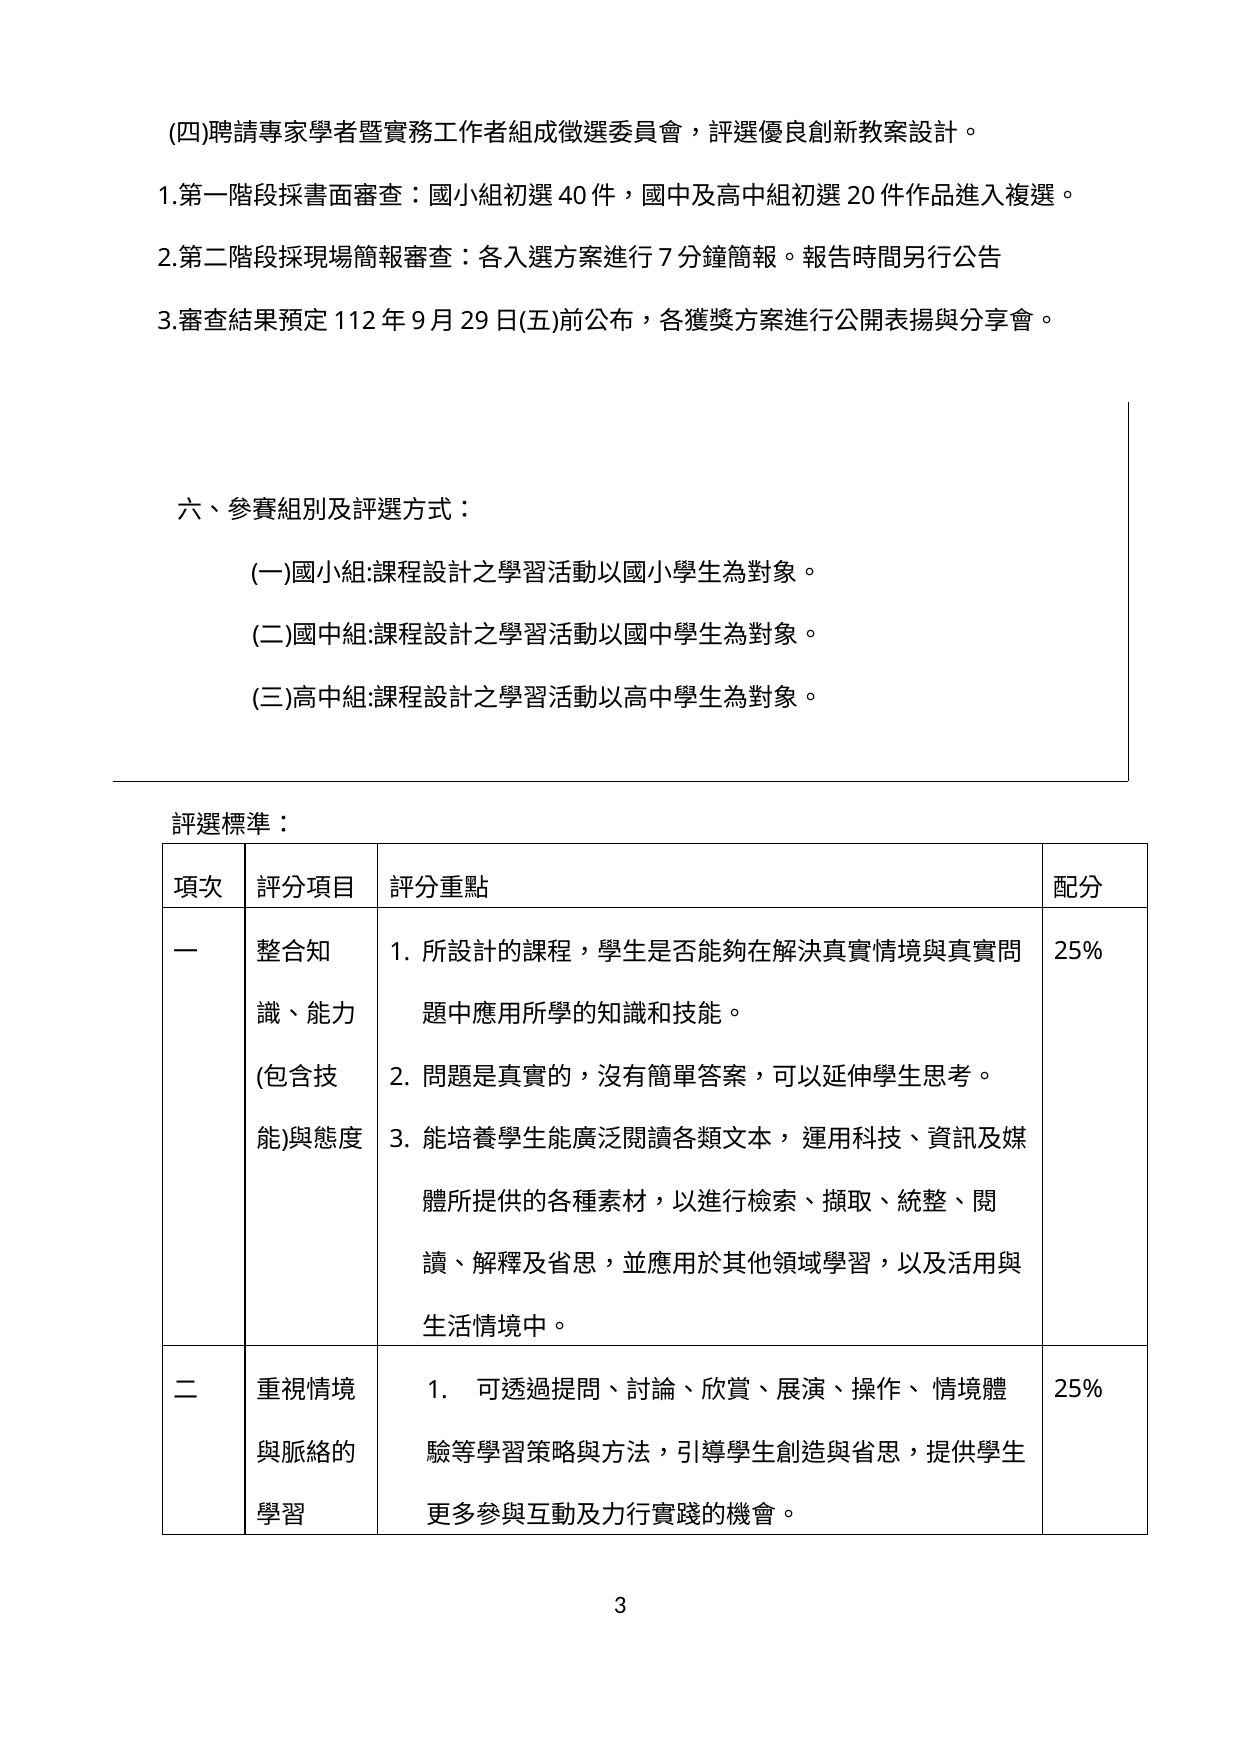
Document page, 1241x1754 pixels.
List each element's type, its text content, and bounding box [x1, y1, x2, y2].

table_cell 所設計的課程，學生是否能夠在解決真實情境與真實問題中應用所學的知識和技能。 問題是真實的，沒有簡單答案，可以延伸學生思考。 能培養學生能廣泛閱讀各類文本， 運用科技、資訊及媒體所提供的各種素材，以進行檢索、擷取、統整、閱讀、解釋及省思，並應用於其他領域學習，以及活用與生活情境中。 [378, 908, 1042, 1345]
text (三)高中組:課程設計之學習活動以高中學生為對象。 [112, 654, 1128, 781]
table_header 配分 [1043, 844, 1147, 907]
text 1.第一階段採書面審查：國小組初選40件，國中及高中組初選20件作品進入複選。 [157, 152, 1128, 214]
text 六、參賽組別及評選方式： [112, 402, 1128, 529]
table_cell 25% [1043, 908, 1147, 1345]
table_cell 一 [163, 908, 244, 1345]
table_cell 重視情境與脈絡的學習 [246, 1346, 377, 1534]
table_header 評分項目 [246, 844, 377, 907]
table_cell 可透過提問、討論、欣賞、展演、操作、 情境體驗等學習策略與方法，引導學生創造與省思，提供學生更多參與互動及力行實踐的機會。 教材與教學設計，無論提問或布置任務，能夠重視情境與脈絡化的學習，引導學生能主動地與週遭人、事、物及環境的互動中觀察現象，尋求關係，解決問題。 關注在如何將所學內容轉化為實踐性的知識，並落實於生活中。 [378, 1346, 1042, 1534]
table_cell 整合知識、能力(包含技能)與態度 [246, 908, 377, 1345]
table_cell 25% [1043, 1346, 1147, 1534]
text (四)聘請專家學者暨實務工作者組成徵選委員會，評選優良創新教案設計。 [169, 89, 1128, 152]
table_header 評分重點 [378, 844, 1042, 907]
table_cell 二 [163, 1346, 244, 1534]
text (二)國中組:課程設計之學習活動以國中學生為對象。 [112, 591, 1128, 654]
text 評選標準： [112, 781, 1128, 843]
table_header 項次 [163, 844, 244, 907]
text 2.第二階段採現場簡報審查：各入選方案進行7分鐘簡報。報告時間另行公告 [157, 214, 1128, 277]
text (一)國小組:課程設計之學習活動以國小學生為對象。 [112, 529, 1128, 591]
text 3.審查結果預定112年9月29日(五)前公布，各獲獎方案進行公開表揚與分享會。 [157, 277, 1128, 339]
